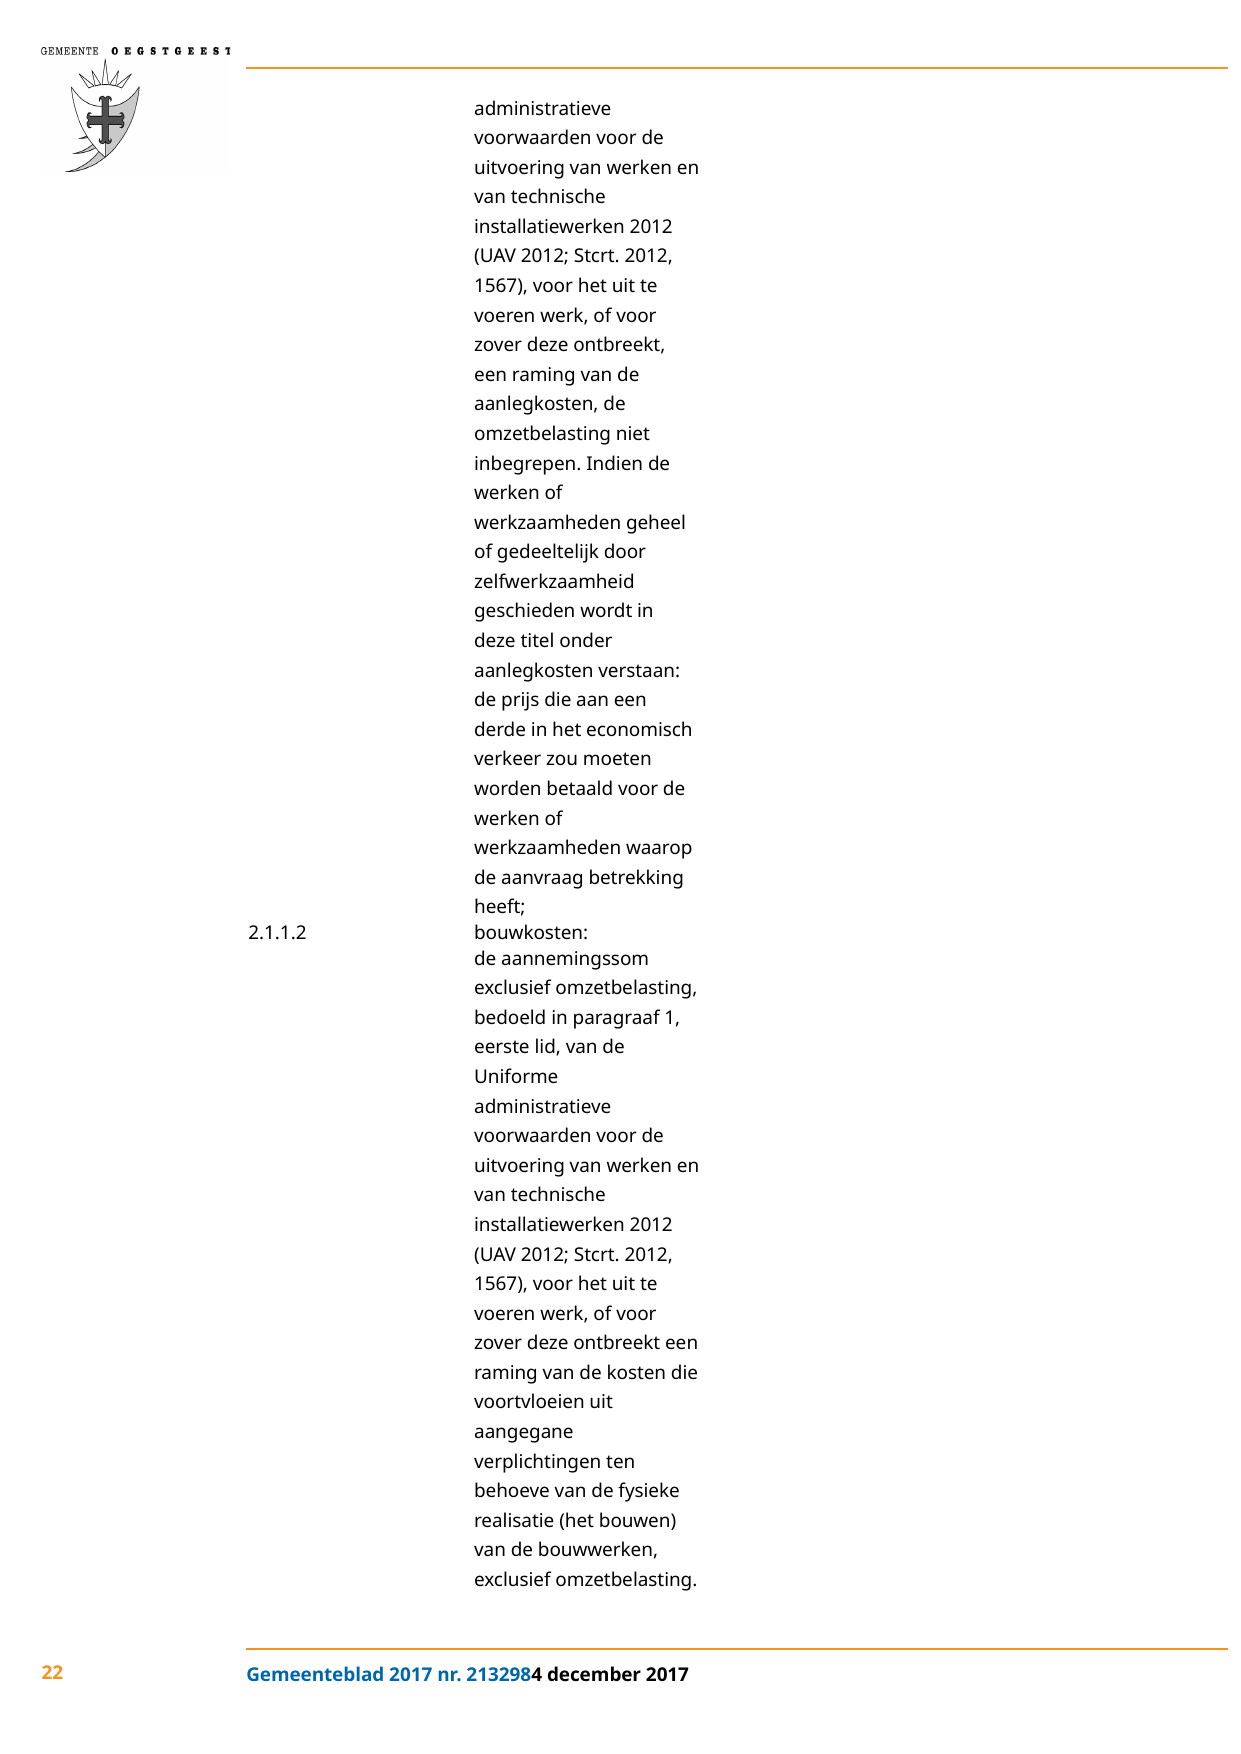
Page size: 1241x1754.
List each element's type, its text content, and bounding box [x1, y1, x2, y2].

table_cell [926, 919, 1152, 945]
table_cell [700, 945, 926, 1592]
table_cell de aannemingssom exclusief omzetbelasting, bedoeld in paragraaf 1, eerste lid, van de Uniforme administratieve voorwaarden voor de uitvoering van werken en van technische installatiewerken 2012 (UAV 2012; Stcrt. 2012, 1567), voor het uit te voeren werk, of voor zover deze ontbreekt, een raming van de aanlegkosten, de omzetbelasting niet inbegrepen. Indien de werken of werkzaamheden geheel of gedeeltelijk door zelfwerkzaamheid geschieden wordt in deze titel onder aanlegkosten verstaan: de prijs die aan een derde in het economisch verkeer zou moeten worden betaald voor de werken of werkzaamheden waarop de aanvraag betrekking heeft; [474, 95, 700, 919]
table_cell [700, 919, 926, 945]
table_cell de aannemingssom exclusief omzetbelasting, bedoeld in paragraaf 1, eerste lid, van de Uniforme administratieve voorwaarden voor de uitvoering van werken en van technische installatiewerken 2012 (UAV 2012; Stcrt. 2012, 1567), voor het uit te voeren werk, of voor zover deze ontbreekt een raming van de kosten die voortvloeien uit aangegane verplichtingen ten behoeve van de fysieke realisatie (het bouwen) van de bouwwerken, exclusief omzetbelasting. [474, 945, 700, 1592]
table_cell [248, 945, 474, 1592]
table_cell [700, 95, 926, 919]
table_cell [248, 95, 474, 919]
table_cell 2.1.1.2 [248, 919, 474, 945]
picture [41, 47, 231, 172]
table_cell bouwkosten: [474, 919, 700, 945]
table_cell [926, 945, 1152, 1592]
table_cell [926, 95, 1152, 919]
